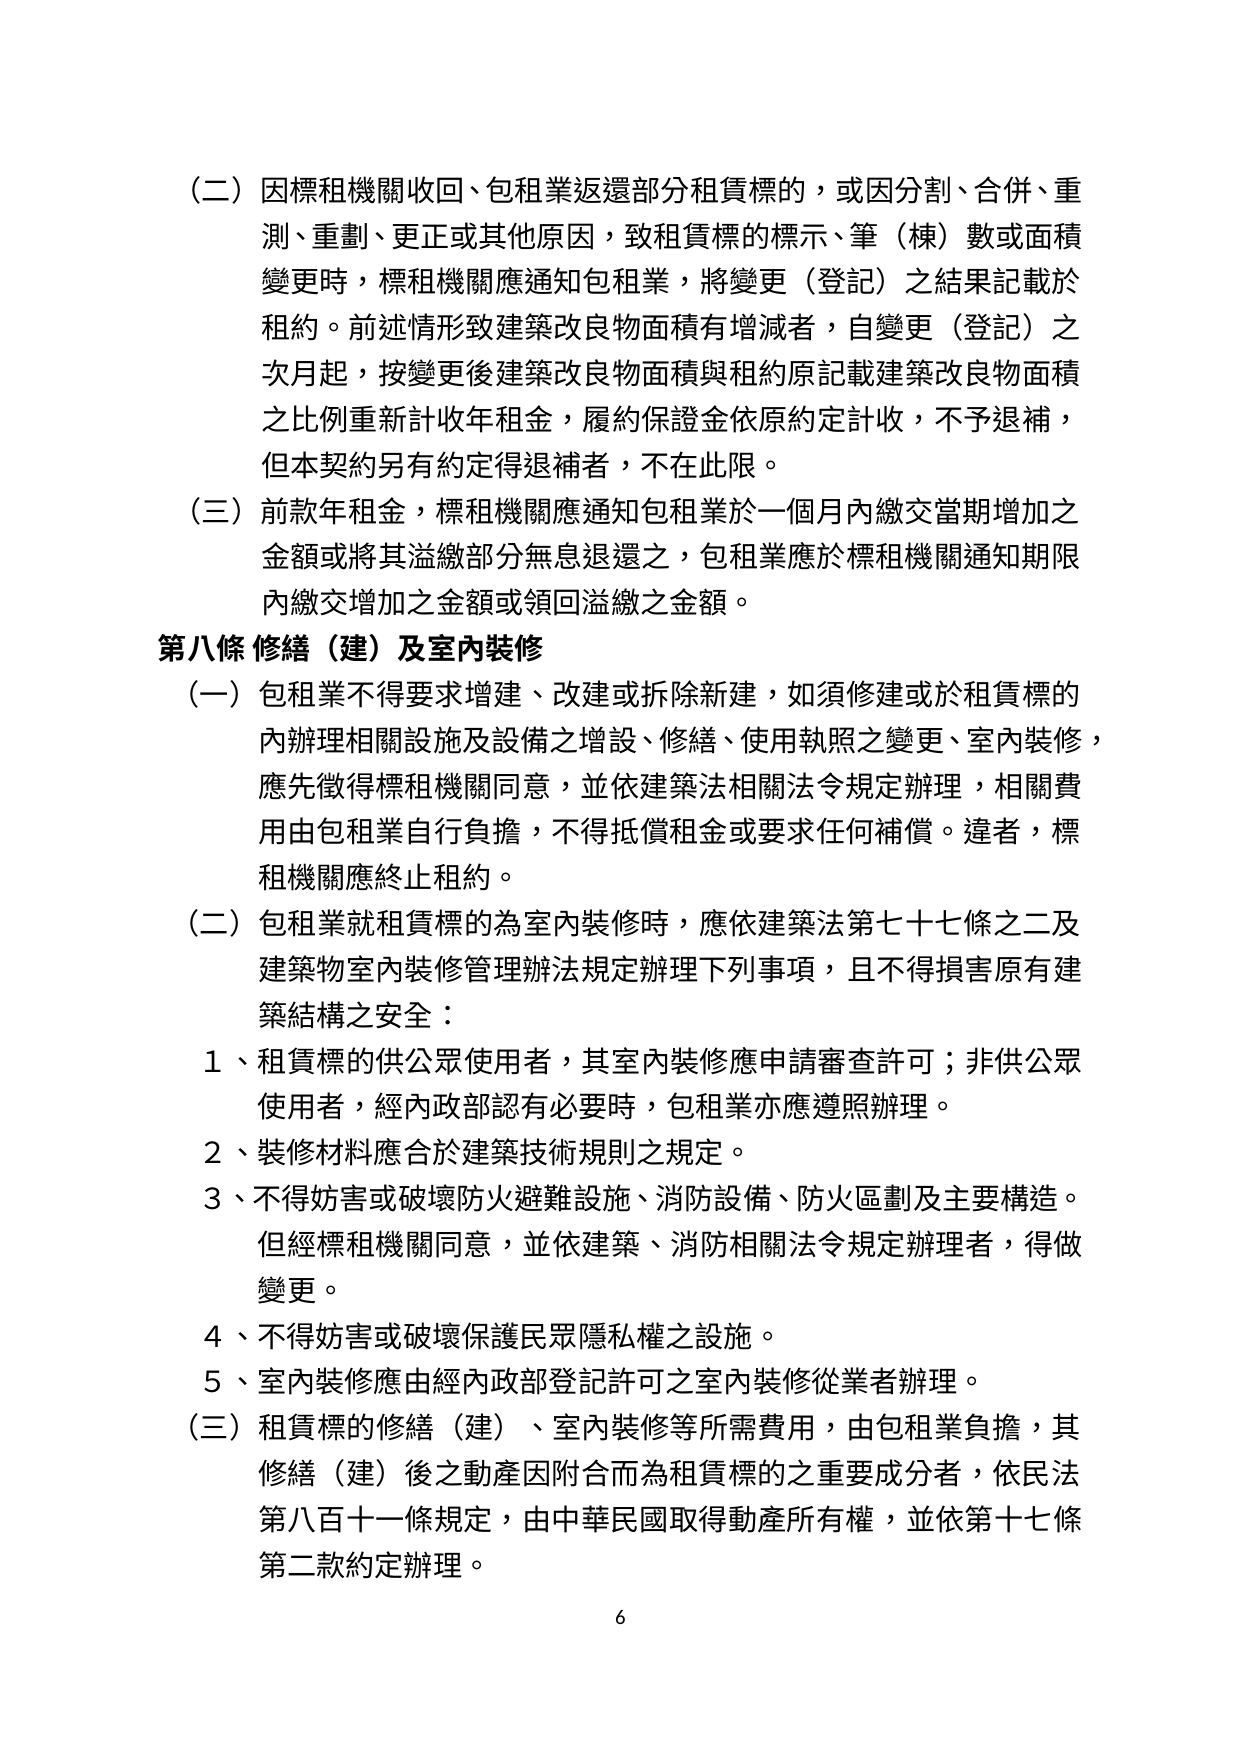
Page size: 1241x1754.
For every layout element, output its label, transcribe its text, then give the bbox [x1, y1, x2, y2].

text （一）包租業不得要求增建、改建或拆除新建，如須修建或於租賃標的內辦理相關設施及設備之增設、修繕、使用執照之變更、室內裝修，應先徵得標租機關同意，並依建築法相關法令規定辦理，相關費用由包租業自行負擔，不得抵償租金或要求任何補償。違者，標租機關應終止租約。 [170, 669, 1083, 898]
text ４、不得妨害或破壞保護民眾隱私權之設施。 [199, 1310, 1083, 1356]
text （三）前款年租金，標租機關應通知包租業於一個月內繳交當期增加之金額或將其溢繳部分無息退還之，包租業應於標租機關通知期限內繳交增加之金額或領回溢繳之金額。 [172, 485, 1083, 623]
text ５、室內裝修應由經內政部登記許可之室內裝修從業者辦理。 [199, 1356, 1083, 1402]
text １、租賃標的供公眾使用者，其室內裝修應申請審查許可；非供公眾使用者，經內政部認有必要時，包租業亦應遵照辦理。 [199, 1035, 1083, 1127]
text （三）租賃標的修繕（建）、室內裝修等所需費用，由包租業負擔，其修繕（建）後之動產因附合而為租賃標的之重要成分者，依民法第八百十一條規定，由中華民國取得動產所有權，並依第十七條第二款約定辦理。 [170, 1402, 1083, 1585]
text ３、不得妨害或破壞防火避難設施、消防設備、防火區劃及主要構造。但經標租機關同意，並依建築、消防相關法令規定辦理者，得做變更。 [199, 1173, 1083, 1310]
text ２、裝修材料應合於建築技術規則之規定。 [199, 1127, 1083, 1173]
text 第八條 修繕（建）及室內裝修 [158, 623, 1083, 669]
text （二）因標租機關收回、包租業返還部分租賃標的，或因分割、合併、重測、重劃、更正或其他原因，致租賃標的標示、筆（棟）數或面積變更時，標租機關應通知包租業，將變更（登記）之結果記載於租約。前述情形致建築改良物面積有增減者，自變更（登記）之次月起，按變更後建築改良物面積與租約原記載建築改良物面積之比例重新計收年租金，履約保證金依原約定計收，不予退補，但本契約另有約定得退補者，不在此限。 [172, 164, 1083, 485]
text （二）包租業就租賃標的為室內裝修時，應依建築法第七十七條之二及建築物室內裝修管理辦法規定辦理下列事項，且不得損害原有建築結構之安全： [170, 898, 1083, 1035]
